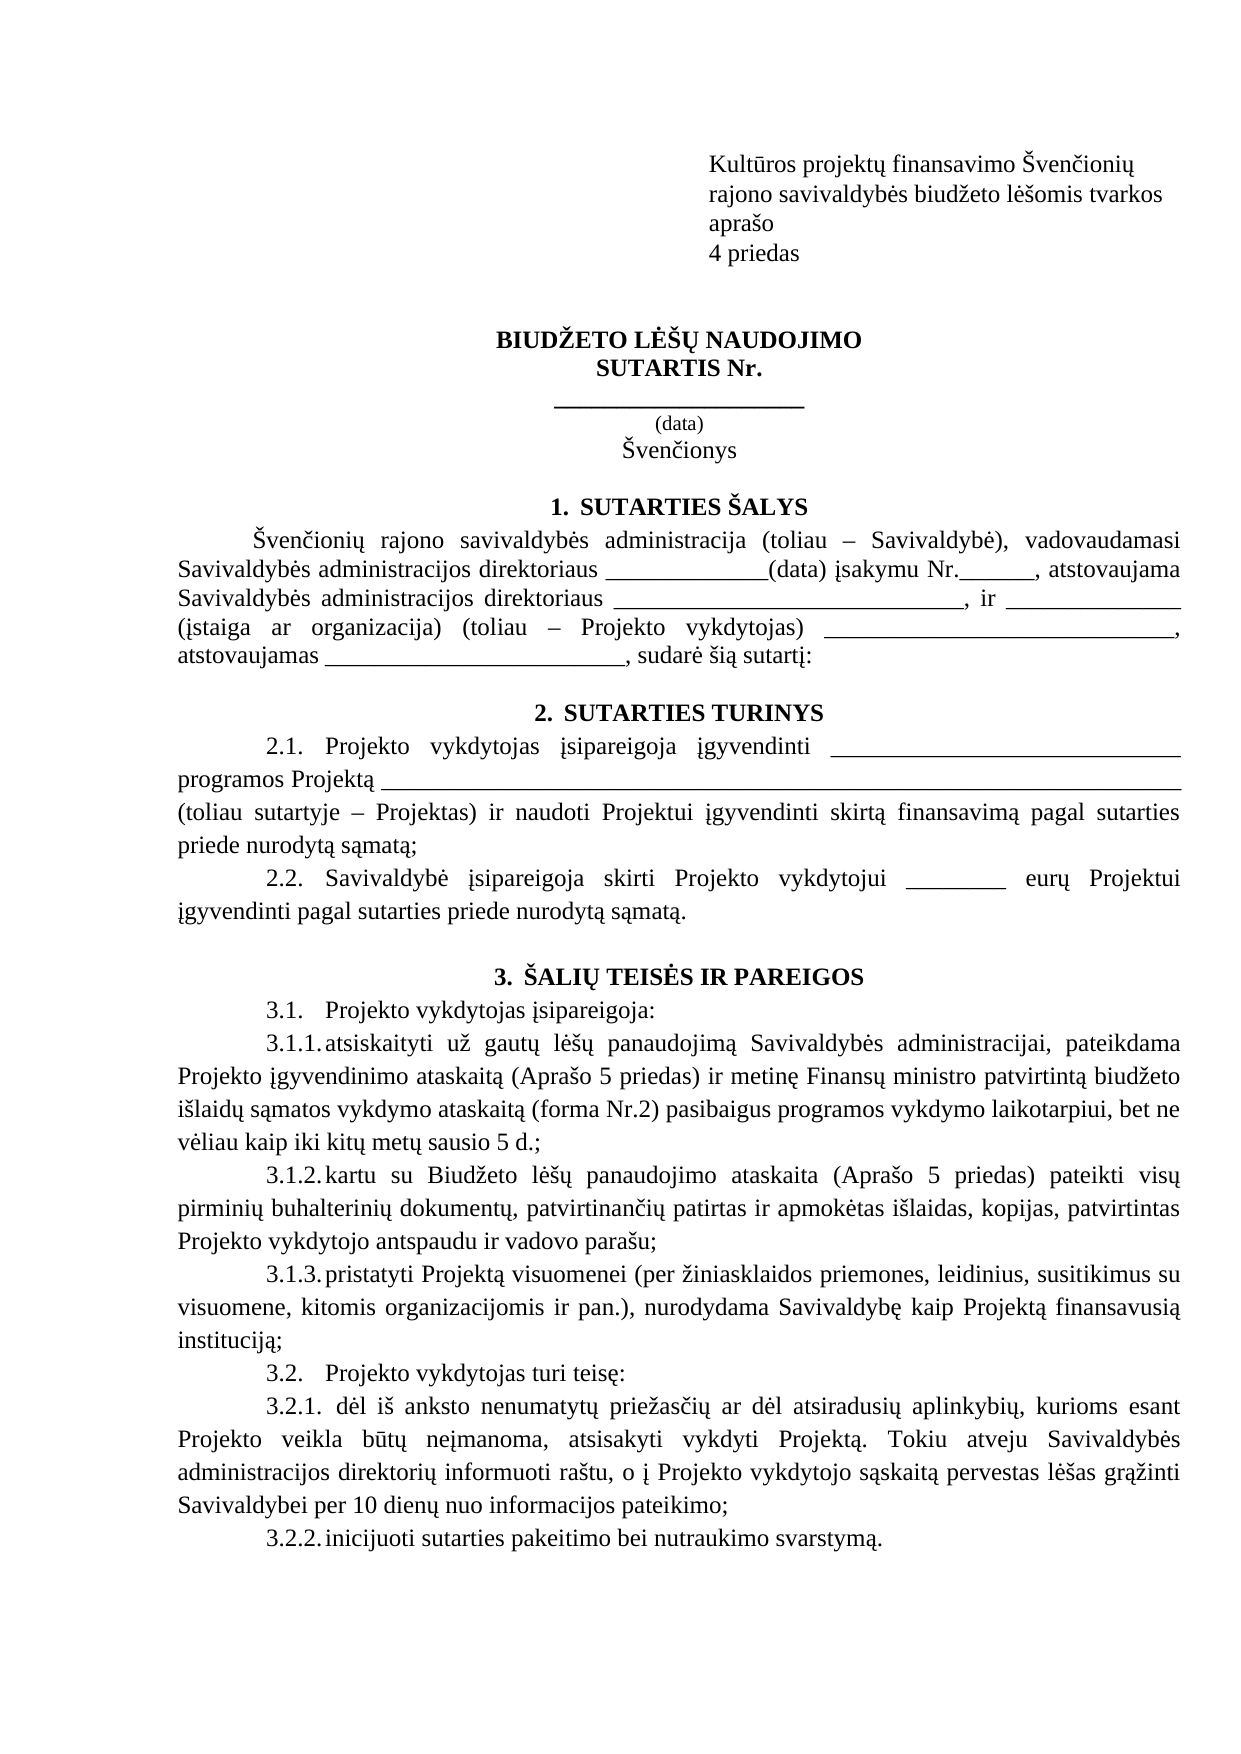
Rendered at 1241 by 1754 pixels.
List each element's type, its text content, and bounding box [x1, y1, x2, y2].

text 3. ŠALIŲ TEISĖS IR PAREIGOS [177, 962, 1181, 991]
text 3.1.1. atsiskaityti už gautų lėšų panaudojimą Savivaldybės administracijai, pateikdama Projekto įgyvendinimo ataskaitą (Aprašo 5 priedas) ir metinę Finansų ministro patvirtintą biudžeto išlaidų sąmatos vykdymo ataskaitą (forma Nr.2) pasibaigus programos vykdymo laikotarpiui, bet ne vėliau kaip iki kitų metų sausio 5 d.; [177, 1028, 1181, 1156]
text 3.2.2. inicijuoti sutarties pakeitimo bei nutraukimo svarstymą. [177, 1523, 1181, 1552]
text Švenčionių rajono savivaldybės administracija (toliau – Savivaldybė), vadovaudamasi Savivaldybės administracijos direktoriaus _____________(data) įsakymu Nr.______, atstovaujama Savivaldybės administracijos direktoriaus ____________________________, ir ______________ (įstaiga ar organizacija) (toliau – Projekto vykdytojas) ____________________________, atstovaujamas ________________________, sudarė šią sutartį: [177, 526, 1181, 669]
text 4 priedas [177, 237, 1181, 267]
text 2. SUTARTIES TURINYS [177, 698, 1181, 727]
text 2.1. Projekto vykdytojas įsipareigoja įgyvendinti ____________________________ programos Projektą ________________________________________________________________ (toliau sutartyje – Projektas) ir naudoti Projektui įgyvendinti skirtą finansavimą pagal sutarties priede nurodytą sąmatą; [177, 731, 1181, 859]
text 3.1. Projekto vykdytojas įsipareigoja: [177, 995, 1181, 1024]
text 3.1.2. kartu su Biudžeto lėšų panaudojimo ataskaita (Aprašo 5 priedas) pateikti visų pirminių buhalterinių dokumentų, patvirtinančių patirtas ir apmokėtas išlaidas, kopijas, patvirtintas Projekto vykdytojo antspaudu ir vadovo parašu; [177, 1160, 1181, 1255]
text Švenčionys [177, 435, 1181, 464]
text 3.2. Projekto vykdytojas turi teisę: [177, 1358, 1181, 1387]
text (data) [177, 411, 1181, 435]
text rajono savivaldybės biudžeto lėšomis tvarkos [177, 177, 1181, 207]
text SUTARTIS Nr. [177, 353, 1181, 382]
text Kultūros projektų finansavimo Švenčionių [177, 148, 1181, 177]
text 3.2.1. dėl iš anksto nenumatytų priežasčių ar dėl atsiradusių aplinkybių, kurioms esant Projekto veikla būtų neįmanoma, atsisakyti vykdyti Projektą. Tokiu atveju Savivaldybės administracijos direktorių informuoti raštu, o į Projekto vykdytojo sąskaitą pervestas lėšas grąžinti Savivaldybei per 10 dienų nuo informacijos pateikimo; [177, 1391, 1181, 1519]
text BIUDŽETO LĖŠŲ NAUDOJIMO [177, 325, 1181, 353]
text 2.2. Savivaldybė įsipareigoja skirti Projekto vykdytojui ________ eurų Projektui įgyvendinti pagal sutarties priede nurodytą sąmatą. [177, 863, 1181, 925]
text 3.1.3. pristatyti Projektą visuomenei (per žiniasklaidos priemones, leidinius, susitikimus su visuomene, kitomis organizacijomis ir pan.), nurodydama Savivaldybę kaip Projektą finansavusią instituciją; [177, 1259, 1181, 1354]
text aprašo [177, 207, 1181, 237]
text ____________________ [177, 382, 1181, 411]
text 1. SUTARTIES ŠALYS [177, 492, 1181, 521]
